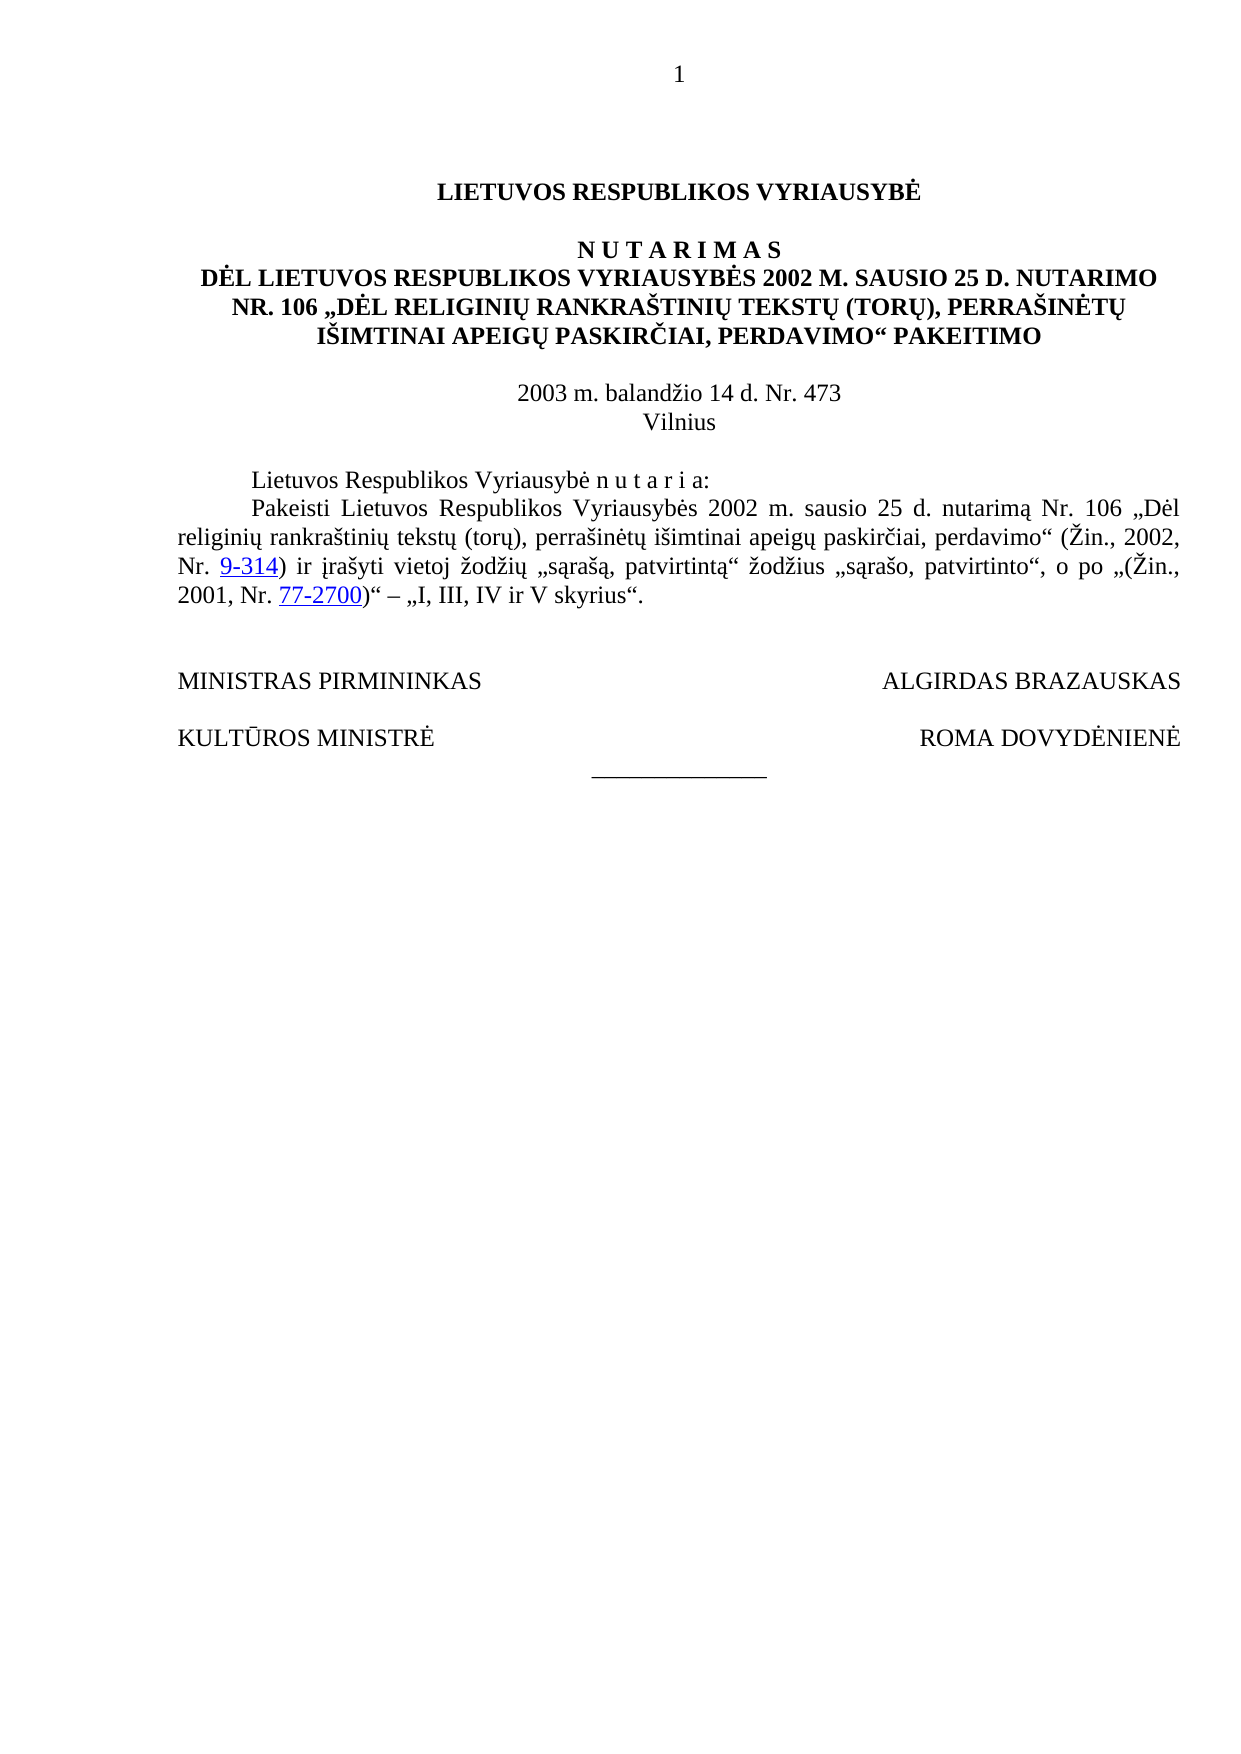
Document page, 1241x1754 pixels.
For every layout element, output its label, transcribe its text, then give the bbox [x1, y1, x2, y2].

text 2003 m. balandžio 14 d. Nr. 473 [177, 378, 1181, 407]
text Pakeisti Lietuvos Respublikos Vyriausybės 2002 m. sausio 25 d. nutarimą Nr. 106 „Dėl religinių rankraštinių tekstų (torų), perrašinėtų išimtinai apeigų paskirčiai, perdavimo“ (Žin., 2002, Nr. 9-314) ir įrašyti vietoj žodžių „sąrašą, patvirtintą“ žodžius „sąrašo, patvirtinto“, o po „(Žin., 2001, Nr. 77-2700)“ – „I, III, IV ir V skyrius“. [177, 493, 1181, 608]
text MINISTRAS PIRMININKAS ALGIRDAS BRAZAUSKAS [177, 666, 1181, 695]
text LIETUVOS RESPUBLIKOS VYRIAUSYBĖ [177, 177, 1181, 206]
text Vilnius [177, 407, 1181, 436]
text KULTŪROS MINISTRĖ ROMA DOVYDĖNIENĖ [177, 723, 1181, 752]
text DĖL LIETUVOS RESPUBLIKOS VYRIAUSYBĖS 2002 M. SAUSIO 25 D. NUTARIMO NR. 106 „DĖL RELIGINIŲ RANKRAŠTINIŲ TEKSTŲ (TORŲ), PERRAŠINĖTŲ IŠIMTINAI APEIGŲ PASKIRČIAI, PERDAVIMO“ PAKEITIMO [177, 263, 1181, 350]
text ______________ [177, 752, 1181, 781]
text Lietuvos Respublikos Vyriausybė nutaria: [177, 465, 1181, 493]
text N U T A R I M A S [177, 235, 1181, 263]
